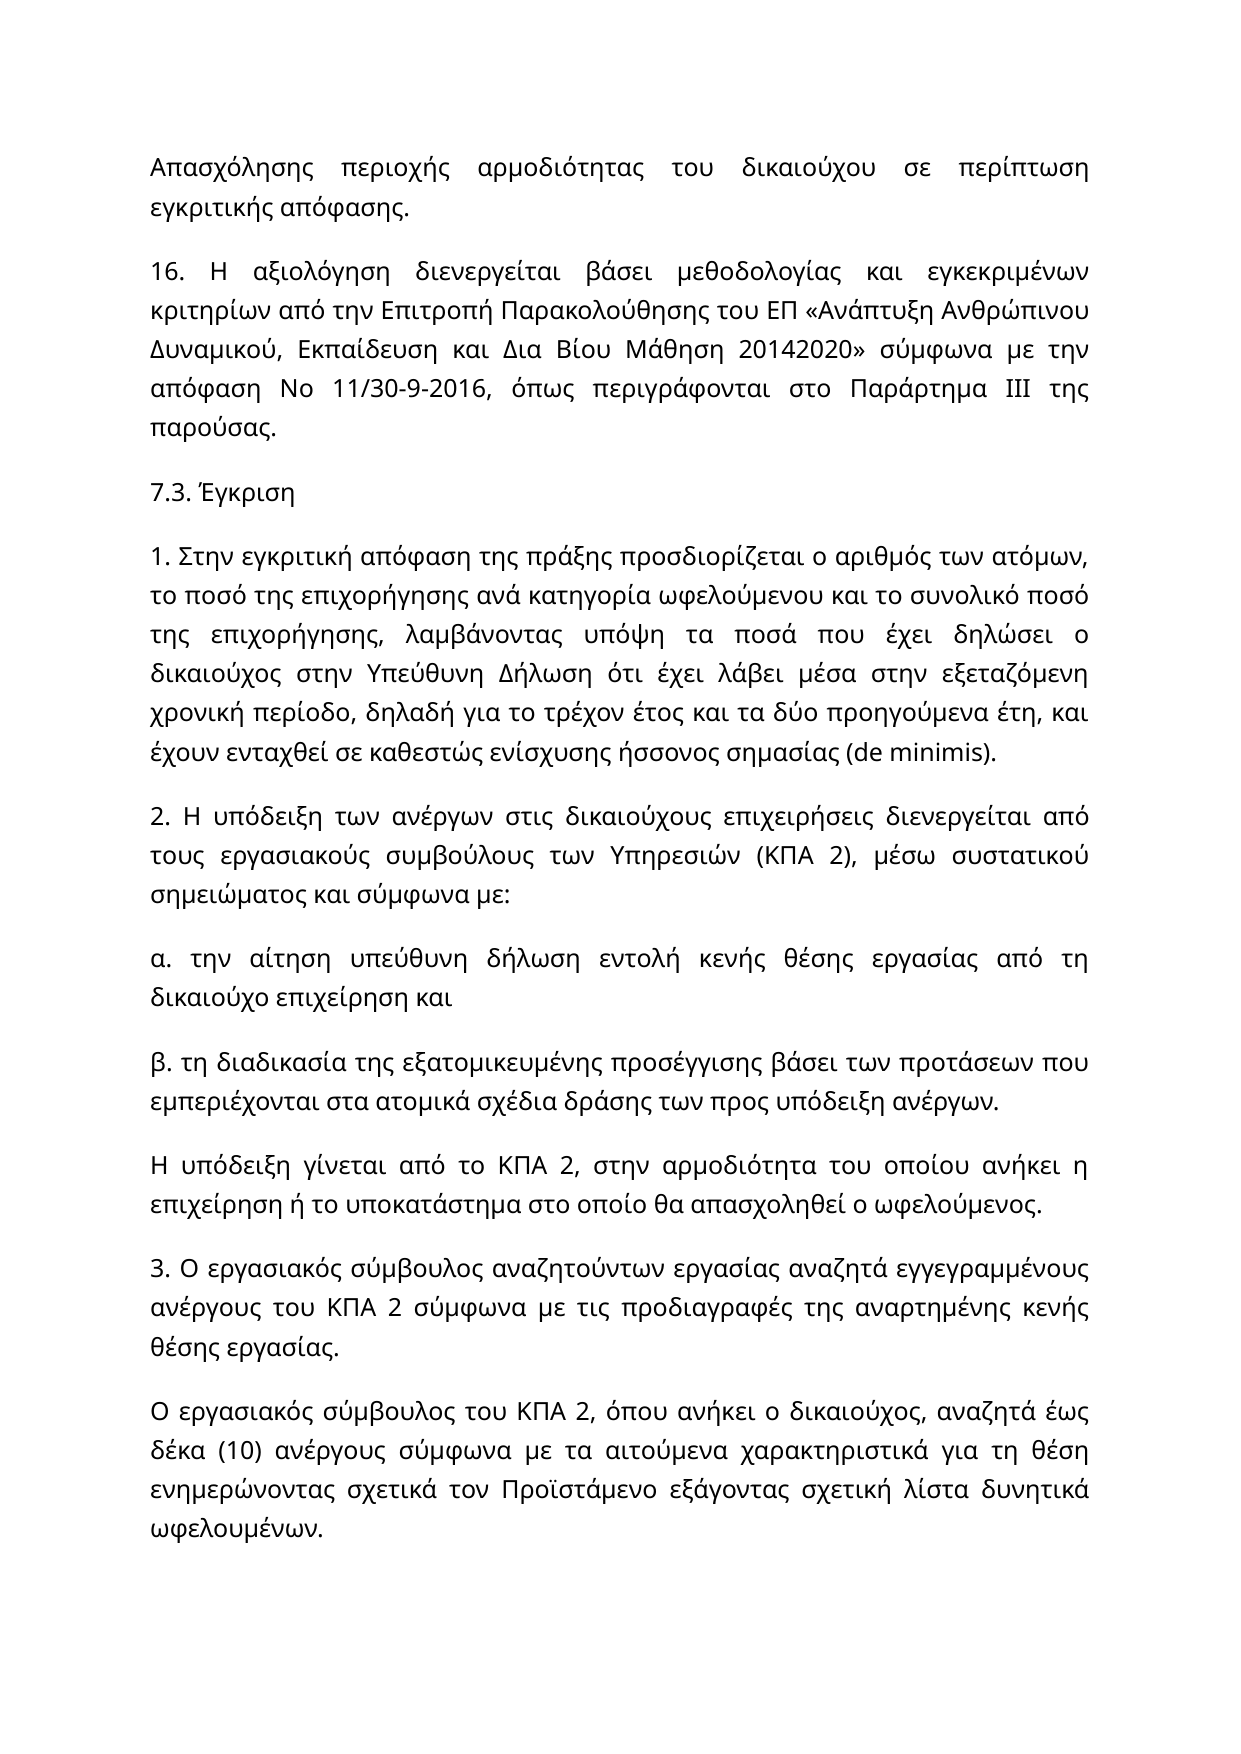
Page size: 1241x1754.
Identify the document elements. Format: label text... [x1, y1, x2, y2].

text 2. Η υπόδειξη των ανέργων στις δικαιούχους επιχειρήσεις διενεργείται από τους εργασιακούς συμβούλους των Υπηρεσιών (ΚΠΑ 2), μέσω συστατικού σημειώματος και σύμφωνα με: [150, 798, 1090, 911]
text Η υπόδειξη γίνεται από το ΚΠΑ 2, στην αρμοδιότητα του οποίου ανήκει η επιχείρηση ή το υποκατάστημα στο οποίο θα απασχοληθεί ο ωφελούμενος. [150, 1147, 1090, 1221]
text 1. Στην εγκριτική απόφαση της πράξης προσδιορίζεται ο αριθμός των ατόμων, το ποσό της επιχορήγησης ανά κατηγορία ωφελούμενου και το συνολικό ποσό της επιχορήγησης, λαμβάνοντας υπόψη τα ποσά που έχει δηλώσει ο δικαιούχος στην Υπεύθυνη Δήλωση ότι έχει λάβει μέσα στην εξεταζόμενη χρονική περίοδο, δηλαδή για το τρέχον έτος και τα δύο προηγούμενα έτη, και έχουν ενταχθεί σε καθεστώς ενίσχυσης ήσσονος σημασίας (de minimis). [150, 538, 1090, 768]
text β. τη διαδικασία της εξατομικευμένης προσέγγισης βάσει των προτάσεων που εμπεριέχονται στα ατομικά σχέδια δράσης των προς υπόδειξη ανέργων. [150, 1044, 1090, 1117]
text Ο εργασιακός σύμβουλος του ΚΠΑ 2, όπου ανήκει ο δικαιούχος, αναζητά έως δέκα (10) ανέργους σύμφωνα με τα αιτούμενα χαρακτηριστικά για τη θέση ενημερώνοντας σχετικά τον Προϊστάμενο εξάγοντας σχετική λίστα δυνητικά ωφελουμένων. [150, 1393, 1090, 1545]
text Απασχόλησης περιοχής αρμοδιότητας του δικαιούχου σε περίπτωση εγκριτικής απόφασης. [150, 150, 1090, 223]
text 3. Ο εργασιακός σύμβουλος αναζητούντων εργασίας αναζητά εγγεγραμμένους ανέργους του ΚΠΑ 2 σύμφωνα με τις προδιαγραφές της αναρτημένης κενής θέσης εργασίας. [150, 1251, 1090, 1363]
text 7.3. Έγκριση [150, 474, 1090, 508]
text 16. Η αξιολόγηση διενεργείται βάσει μεθοδολογίας και εγκεκριμένων κριτηρίων από την Επιτροπή Παρακολούθησης του ΕΠ «Ανάπτυξη Ανθρώπινου Δυναμικού, Εκπαίδευση και Δια Βίου Μάθηση 20142020» σύμφωνα με την απόφαση Νο 11/30-9-2016, όπως περιγράφονται στο Παράρτημα ΙΙΙ της παρούσας. [150, 253, 1090, 444]
text α. την αίτηση υπεύθυνη δήλωση εντολή κενής θέσης εργασίας από τη δικαιούχο επιχείρηση και [150, 941, 1090, 1014]
